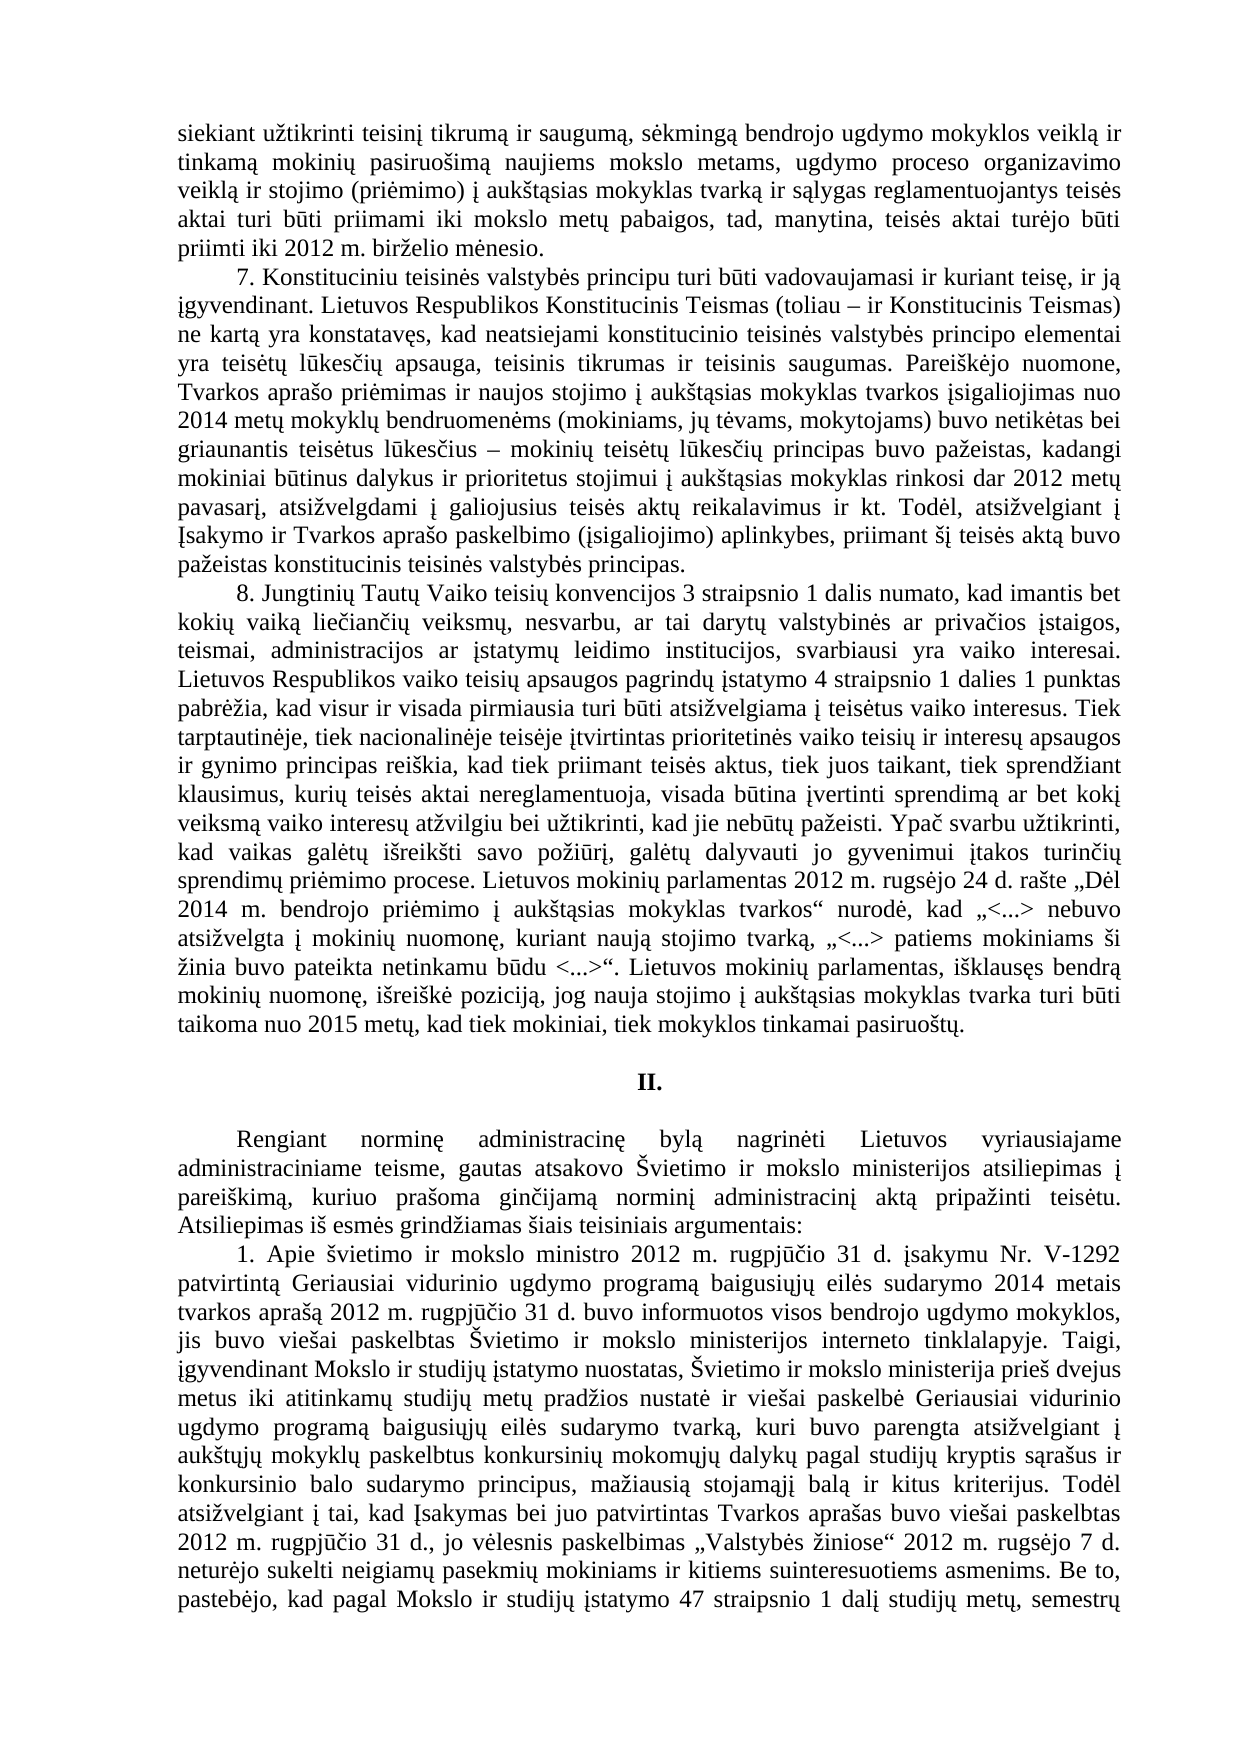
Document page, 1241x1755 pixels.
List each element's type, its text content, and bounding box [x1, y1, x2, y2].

text 1. Apie švietimo ir mokslo ministro 2012 m. rugpjūčio 31 d. įsakymu Nr. V-1292 patvirtintą Geriausiai vidurinio ugdymo programą baigusiųjų eilės sudarymo 2014 metais tvarkos aprašą 2012 m. rugpjūčio 31 d. buvo informuotos visos bendrojo ugdymo mokyklos, jis buvo viešai paskelbtas Švietimo ir mokslo ministerijos interneto tinklalapyje. Taigi, įgyvendinant Mokslo ir studijų įstatymo nuostatas, Švietimo ir mokslo ministerija prieš dvejus metus iki atitinkamų studijų metų pradžios nustatė ir viešai paskelbė Geriausiai vidurinio ugdymo programą baigusiųjų eilės sudarymo tvarką, kuri buvo parengta atsižvelgiant į aukštųjų mokyklų paskelbtus konkursinių mokomųjų dalykų pagal studijų kryptis sąrašus ir konkursinio balo sudarymo principus, mažiausią stojamąjį balą ir kitus kriterijus. Todėl atsižvelgiant į tai, kad Įsakymas bei juo patvirtintas Tvarkos aprašas buvo viešai paskelbtas 2012 m. rugpjūčio 31 d., jo vėlesnis paskelbimas „Valstybės žiniose“ 2012 m. rugsėjo 7 d. neturėjo sukelti neigiamų pasekmių mokiniams ir kitiems suinteresuotiems asmenims. Be to, pastebėjo, kad pagal Mokslo ir studijų įstatymo 47 straipsnio 1 dalį studijų metų, semestrų [177, 1239, 1122, 1613]
text 8. Jungtinių Tautų Vaiko teisių konvencijos 3 straipsnio 1 dalis numato, kad imantis bet kokių vaiką liečiančių veiksmų, nesvarbu, ar tai darytų valstybinės ar privačios įstaigos, teismai, administracijos ar įstatymų leidimo institucijos, svarbiausi yra vaiko interesai. Lietuvos Respublikos vaiko teisių apsaugos pagrindų įstatymo 4 straipsnio 1 dalies 1 punktas pabrėžia, kad visur ir visada pirmiausia turi būti atsižvelgiama į teisėtus vaiko interesus. Tiek tarptautinėje, tiek nacionalinėje teisėje įtvirtintas prioritetinės vaiko teisių ir interesų apsaugos ir gynimo principas reiškia, kad tiek priimant teisės aktus, tiek juos taikant, tiek sprendžiant klausimus, kurių teisės aktai nereglamentuoja, visada būtina įvertinti sprendimą ar bet kokį veiksmą vaiko interesų atžvilgiu bei užtikrinti, kad jie nebūtų pažeisti. Ypač svarbu užtikrinti, kad vaikas galėtų išreikšti savo požiūrį, galėtų dalyvauti jo gyvenimui įtakos turinčių sprendimų priėmimo procese. Lietuvos mokinių parlamentas 2012 m. rugsėjo 24 d. rašte „Dėl 2014 m. bendrojo priėmimo į aukštąsias mokyklas tvarkos“ nurodė, kad „<...> nebuvo atsižvelgta į mokinių nuomonę, kuriant naują stojimo tvarką, „<...> patiems mokiniams ši žinia buvo pateikta netinkamu būdu <...>“. Lietuvos mokinių parlamentas, išklausęs bendrą mokinių nuomonę, išreiškė poziciją, jog nauja stojimo į aukštąsias mokyklas tvarka turi būti taikoma nuo 2015 metų, kad tiek mokiniai, tiek mokyklos tinkamai pasiruoštų. [177, 578, 1122, 1038]
text siekiant užtikrinti teisinį tikrumą ir saugumą, sėkmingą bendrojo ugdymo mokyklos veiklą ir tinkamą mokinių pasiruošimą naujiems mokslo metams, ugdymo proceso organizavimo veiklą ir stojimo (priėmimo) į aukštąsias mokyklas tvarką ir sąlygas reglamentuojantys teisės aktai turi būti priimami iki mokslo metų pabaigos, tad, manytina, teisės aktai turėjo būti priimti iki 2012 m. birželio mėnesio. [177, 118, 1122, 262]
text Rengiant norminę administracinę bylą nagrinėti Lietuvos vyriausiajame administraciniame teisme, gautas atsakovo Švietimo ir mokslo ministerijos atsiliepimas į pareiškimą, kuriuo prašoma ginčijamą norminį administracinį aktą pripažinti teisėtu. Atsiliepimas iš esmės grindžiamas šiais teisiniais argumentais: [177, 1124, 1122, 1239]
text 7. Konstituciniu teisinės valstybės principu turi būti vadovaujamasi ir kuriant teisę, ir ją įgyvendinant. Lietuvos Respublikos Konstitucinis Teismas (toliau – ir Konstitucinis Teismas) ne kartą yra konstatavęs, kad neatsiejami konstitucinio teisinės valstybės principo elementai yra teisėtų lūkesčių apsauga, teisinis tikrumas ir teisinis saugumas. Pareiškėjo nuomone, Tvarkos aprašo priėmimas ir naujos stojimo į aukštąsias mokyklas tvarkos įsigaliojimas nuo 2014 metų mokyklų bendruomenėms (mokiniams, jų tėvams, mokytojams) buvo netikėtas bei griaunantis teisėtus lūkesčius – mokinių teisėtų lūkesčių principas buvo pažeistas, kadangi mokiniai būtinus dalykus ir prioritetus stojimui į aukštąsias mokyklas rinkosi dar 2012 metų pavasarį, atsižvelgdami į galiojusius teisės aktų reikalavimus ir kt. Todėl, atsižvelgiant į Įsakymo ir Tvarkos aprašo paskelbimo (įsigaliojimo) aplinkybes, priimant šį teisės aktą buvo pažeistas konstitucinis teisinės valstybės principas. [177, 262, 1122, 578]
text II. [177, 1067, 1122, 1096]
